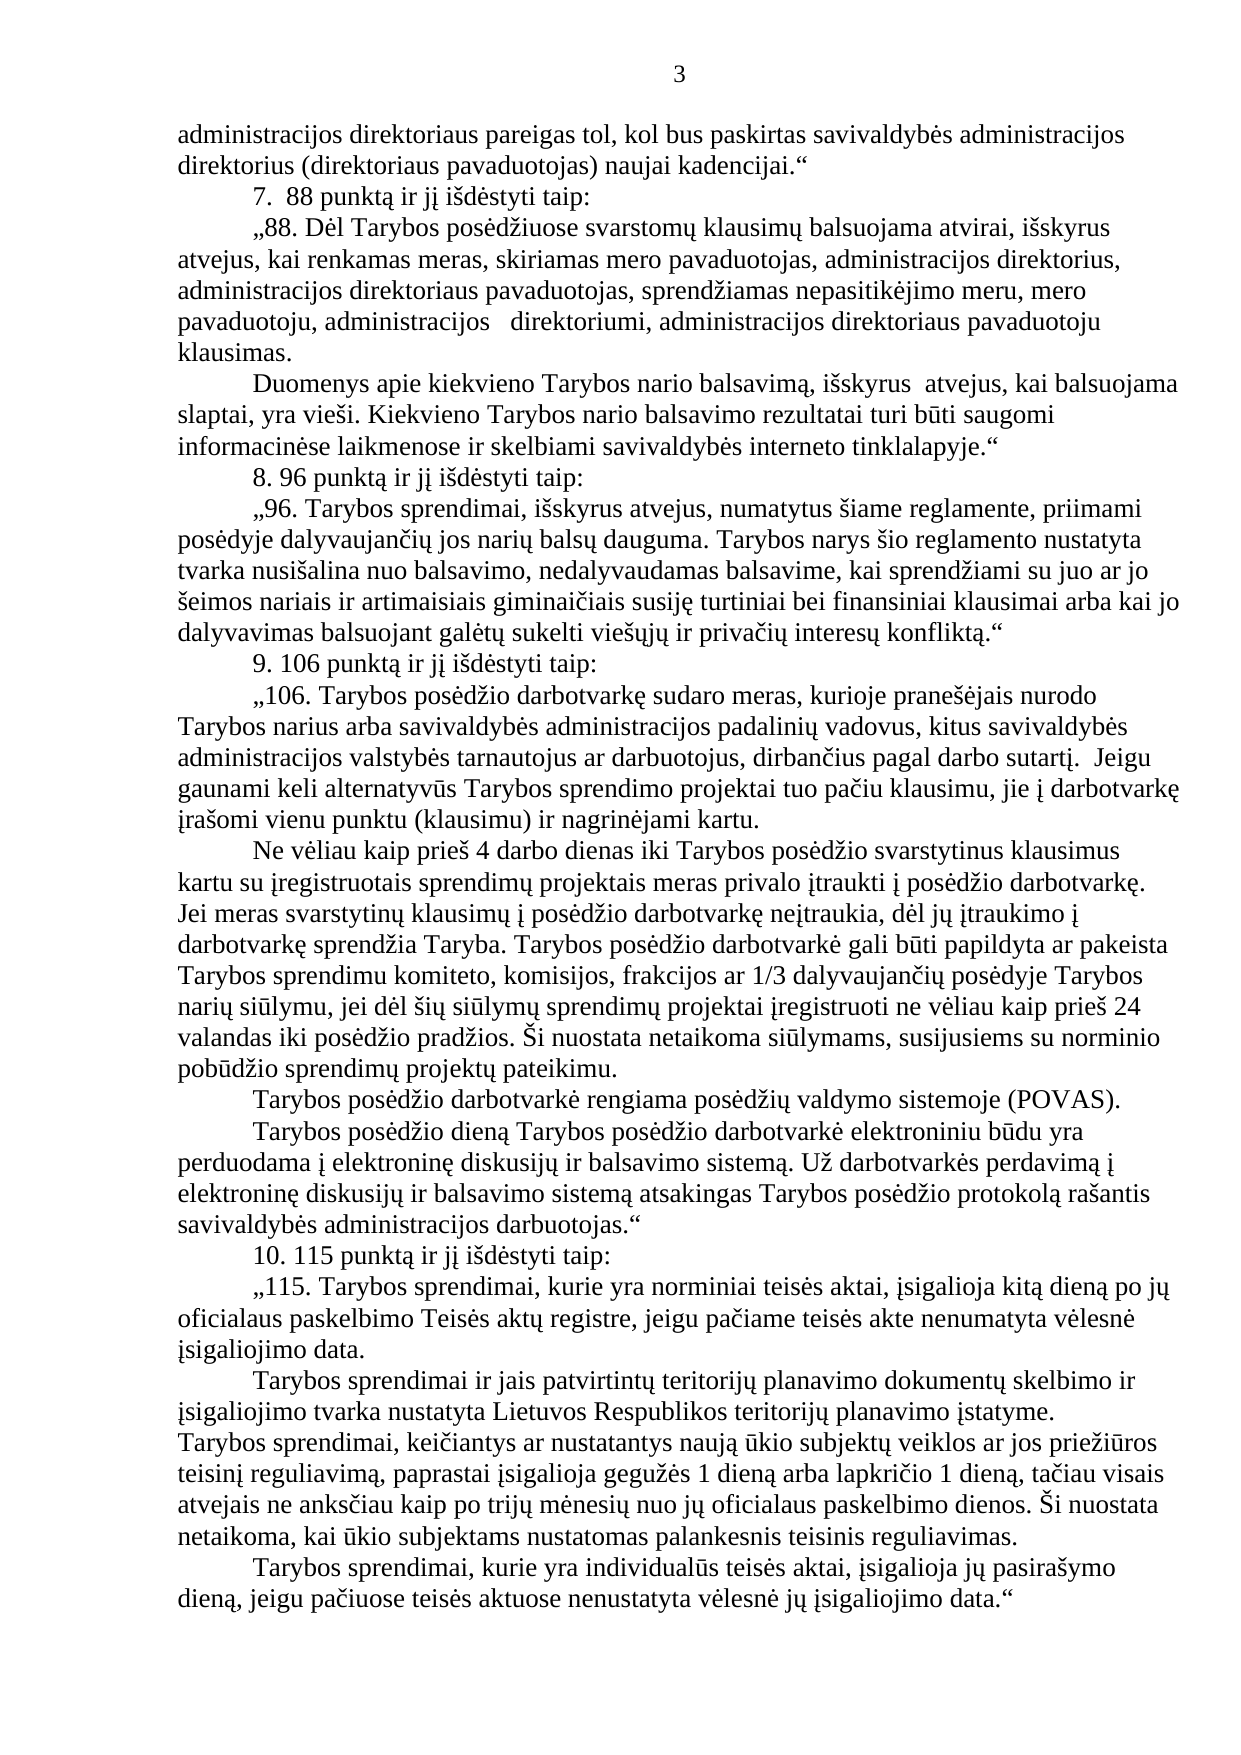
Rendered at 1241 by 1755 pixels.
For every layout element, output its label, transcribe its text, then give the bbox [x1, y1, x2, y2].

text 7. 88 punktą ir jį išdėstyti taip: [177, 180, 1181, 212]
text 8. 96 punktą ir jį išdėstyti taip: [177, 461, 1181, 492]
text Ne vėliau kaip prieš 4 darbo dienas iki Tarybos posėdžio svarstytinus klausimus kartu su įregistruotais sprendimų projektais meras privalo įtraukti į posėdžio darbotvarkę. Jei meras svarstytinų klausimų į posėdžio darbotvarkę neįtraukia, dėl jų įtraukimo į darbotvarkę sprendžia Taryba. Tarybos posėdžio darbotvarkė gali būti papildyta ar pakeista Tarybos sprendimu komiteto, komisijos, frakcijos ar 1/3 dalyvaujančių posėdyje Tarybos narių siūlymu, jei dėl šių siūlymų sprendimų projektai įregistruoti ne vėliau kaip prieš 24 valandas iki posėdžio pradžios. Ši nuostata netaikoma siūlymams, susijusiems su norminio pobūdžio sprendimų projektų pateikimu. [177, 834, 1181, 1084]
text „115. Tarybos sprendimai, kurie yra norminiai teisės aktai, įsigalioja kitą dieną po jų oficialaus paskelbimo Teisės aktų registre, jeigu pačiame teisės akte nenumatyta vėlesnė įsigaliojimo data. [177, 1271, 1181, 1364]
text 9. 106 punktą ir jį išdėstyti taip: [252, 648, 1181, 679]
text Tarybos posėdžio darbotvarkė rengiama posėdžių valdymo sistemoje (POVAS). [252, 1084, 1181, 1115]
text Tarybos sprendimai, keičiantys ar nustatantys naują ūkio subjektų veiklos ar jos priežiūros teisinį reguliavimą, paprastai įsigalioja gegužės 1 dieną arba lapkričio 1 dieną, tačiau visais atvejais ne anksčiau kaip po trijų mėnesių nuo jų oficialaus paskelbimo dienos. Ši nuostata netaikoma, kai ūkio subjektams nustatomas palankesnis teisinis reguliavimas. [177, 1426, 1181, 1551]
text Tarybos posėdžio dieną Tarybos posėdžio darbotvarkė elektroniniu būdu yra perduodama į elektroninę diskusijų ir balsavimo sistemą. Už darbotvarkės perdavimą į elektroninę diskusijų ir balsavimo sistemą atsakingas Tarybos posėdžio protokolą rašantis savivaldybės administracijos darbuotojas.“ [177, 1115, 1181, 1239]
text „96. Tarybos sprendimai, išskyrus atvejus, numatytus šiame reglamente, priimami posėdyje dalyvaujančių jos narių balsų dauguma. Tarybos narys šio reglamento nustatyta tvarka nusišalina nuo balsavimo, nedalyvaudamas balsavime, kai sprendžiami su juo ar jo šeimos nariais ir artimaisiais giminaičiais susiję turtiniai bei finansiniai klausimai arba kai jo dalyvavimas balsuojant galėtų sukelti viešųjų ir privačių interesų konfliktą.“ [177, 492, 1181, 648]
text 10. 115 punktą ir jį išdėstyti taip: [252, 1239, 1181, 1271]
text administracijos direktoriaus pareigas tol, kol bus paskirtas savivaldybės administracijos direktorius (direktoriaus pavaduotojas) naujai kadencijai.“ [177, 118, 1181, 180]
text Duomenys apie kiekvieno Tarybos nario balsavimą, išskyrus atvejus, kai balsuojama slaptai, yra vieši. Kiekvieno Tarybos nario balsavimo rezultatai turi būti saugomi informacinėse laikmenose ir skelbiami savivaldybės interneto tinklalapyje.“ [177, 367, 1181, 461]
text Tarybos narius arba savivaldybės administracijos padalinių vadovus, kitus savivaldybės administracijos valstybės tarnautojus ar darbuotojus, dirbančius pagal darbo sutartį. Jeigu gaunami keli alternatyvūs Tarybos sprendimo projektai tuo pačiu klausimu, jie į darbotvarkę įrašomi vienu punktu (klausimu) ir nagrinėjami kartu. [177, 710, 1181, 834]
text „106. Tarybos posėdžio darbotvarkę sudaro meras, kurioje pranešėjais nurodo [252, 679, 1181, 710]
text „88. Dėl Tarybos posėdžiuose svarstomų klausimų balsuojama atvirai, išskyrus atvejus, kai renkamas meras, skiriamas mero pavaduotojas, administracijos direktorius, administracijos direktoriaus pavaduotojas, sprendžiamas nepasitikėjimo meru, mero pavaduotoju, administracijos direktoriumi, administracijos direktoriaus pavaduotoju klausimas. [177, 212, 1181, 367]
text Tarybos sprendimai, kurie yra individualūs teisės aktai, įsigalioja jų pasirašymo dieną, jeigu pačiuose teisės aktuose nenustatyta vėlesnė jų įsigaliojimo data.“ [177, 1551, 1181, 1613]
text Tarybos sprendimai ir jais patvirtintų teritorijų planavimo dokumentų skelbimo ir įsigaliojimo tvarka nustatyta Lietuvos Respublikos teritorijų planavimo įstatyme. [177, 1364, 1181, 1426]
